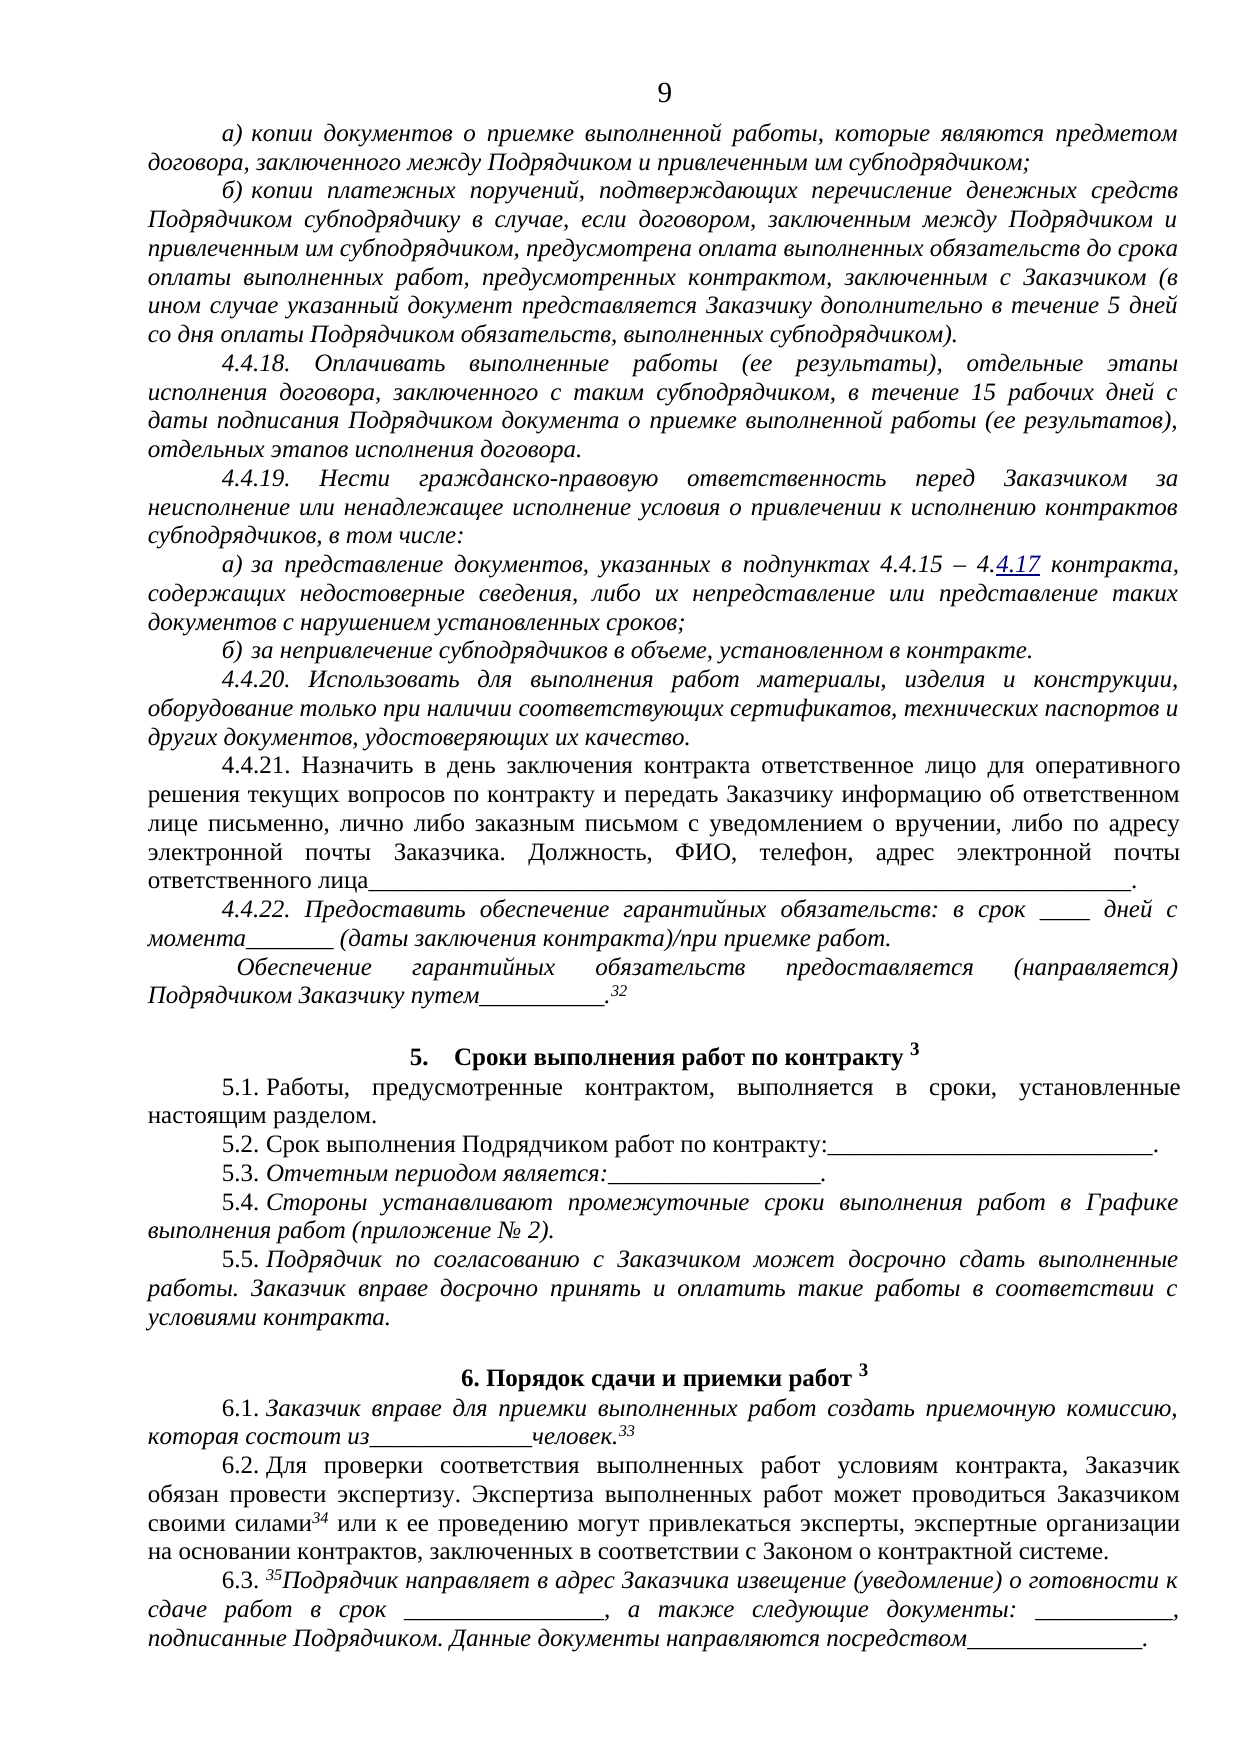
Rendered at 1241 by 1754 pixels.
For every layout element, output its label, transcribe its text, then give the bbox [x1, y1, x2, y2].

text Обеспечение гарантийных обязательств предоставляется (направляется) Подрядчиком Заказчику путем__________. [148, 952, 1181, 1009]
text 4.4.19. Нести гражданско-правовую ответственность перед Заказчиком за неисполнение или ненадлежащее исполнение условия о привлечении к исполнению контрактов субподрядчиков, в том числе: [148, 463, 1181, 549]
list Работы, предусмотренные контрактом, выполняется в сроки, установленные настоящим разделом. [148, 1072, 1181, 1129]
text 4.4.22. Предоставить обеспечение гарантийных обязательств: в срок ____ дней с момента_______ (даты заключения контракта)/при приемке работ. [148, 894, 1181, 952]
list Подрядчик по согласованию с Заказчиком может досрочно сдать выполненные работы. Заказчик вправе досрочно принять и оплатить такие работы в соответствии с условиями контракта. [148, 1244, 1181, 1330]
text 4.4.20. Использовать для выполнения работ материалы, изделия и конструкции, оборудование только при наличии соответствующих сертификатов, технических паспортов и других документов, удостоверяющих их качество. [148, 664, 1181, 751]
text 4.4.18. Оплачивать выполненные работы (ее результаты), отдельные этапы исполнения договора, заключенного с таким субподрядчиком, в течение 15 рабочих дней с даты подписания Подрядчиком документа о приемке выполненной работы (ее результатов), отдельных этапов исполнения договора. [148, 348, 1181, 463]
text 4.4.21. Назначить в день заключения контракта ответственное лицо для оперативного решения текущих вопросов по контракту и передать Заказчику информацию об ответственном лице письменно, лично либо заказным письмом с уведомлением о вручении, либо по адресу электронной почты Заказчика. Должность, ФИО, телефон, адрес электронной почты ответственного лица_____________________________________________________________. [148, 751, 1181, 894]
text а) за представление документов, указанных в подпунктах 4.4.15 – 4.4.17 контракта, содержащих недостоверные сведения, либо их непредставление или представление таких документов с нарушением установленных сроков; [148, 549, 1181, 636]
list Для проверки соответствия выполненных работ условиям контракта, Заказчик обязан провести экспертизу. Экспертиза выполненных работ может проводиться Заказчиком своими силами или к ее проведению могут привлекаться эксперты, экспертные организации на основании контрактов, заключенных в соответствии с Законом о контрактной системе. [148, 1450, 1181, 1565]
list Стороны устанавливают промежуточные сроки выполнения работ в Графике выполнения работ (приложение № 2). [148, 1187, 1181, 1244]
list Заказчик вправе для приемки выполненных работ создать приемочную комиссию, которая состоит из_____________человек. [148, 1393, 1181, 1450]
text 6. Порядок сдачи и приемки работ 3 [148, 1359, 1181, 1393]
list Отчетным периодом является:_________________. [148, 1158, 1181, 1187]
list Срок выполнения Подрядчиком работ по контракту:__________________________. [148, 1129, 1181, 1158]
list Подрядчик направляет в адрес Заказчика извещение (уведомление) о готовности к сдаче работ в срок ________________, а также следующие документы: ___________, подписанные Подрядчиком. Данные документы направляются посредством______________. [148, 1565, 1181, 1651]
text а) копии документов о приемке выполненной работы, которые являются предметом договора, заключенного между Подрядчиком и привлеченным им субподрядчиком; [148, 118, 1181, 176]
text б) копии платежных поручений, подтверждающих перечисление денежных средств Подрядчиком субподрядчику в случае, если договором, заключенным между Подрядчиком и привлеченным им субподрядчиком, предусмотрена оплата выполненных обязательств до срока оплаты выполненных работ, предусмотренных контрактом, заключенным с Заказчиком (в ином случае указанный документ представляется Заказчику дополнительно в течение 5 дней со дня оплаты Подрядчиком обязательств, выполненных субподрядчиком). [148, 176, 1181, 348]
text б) за непривлечение субподрядчиков в объеме, установленном в контракте. [148, 636, 1181, 664]
list Сроки выполнения работ по контракту 3 [148, 1038, 1181, 1072]
